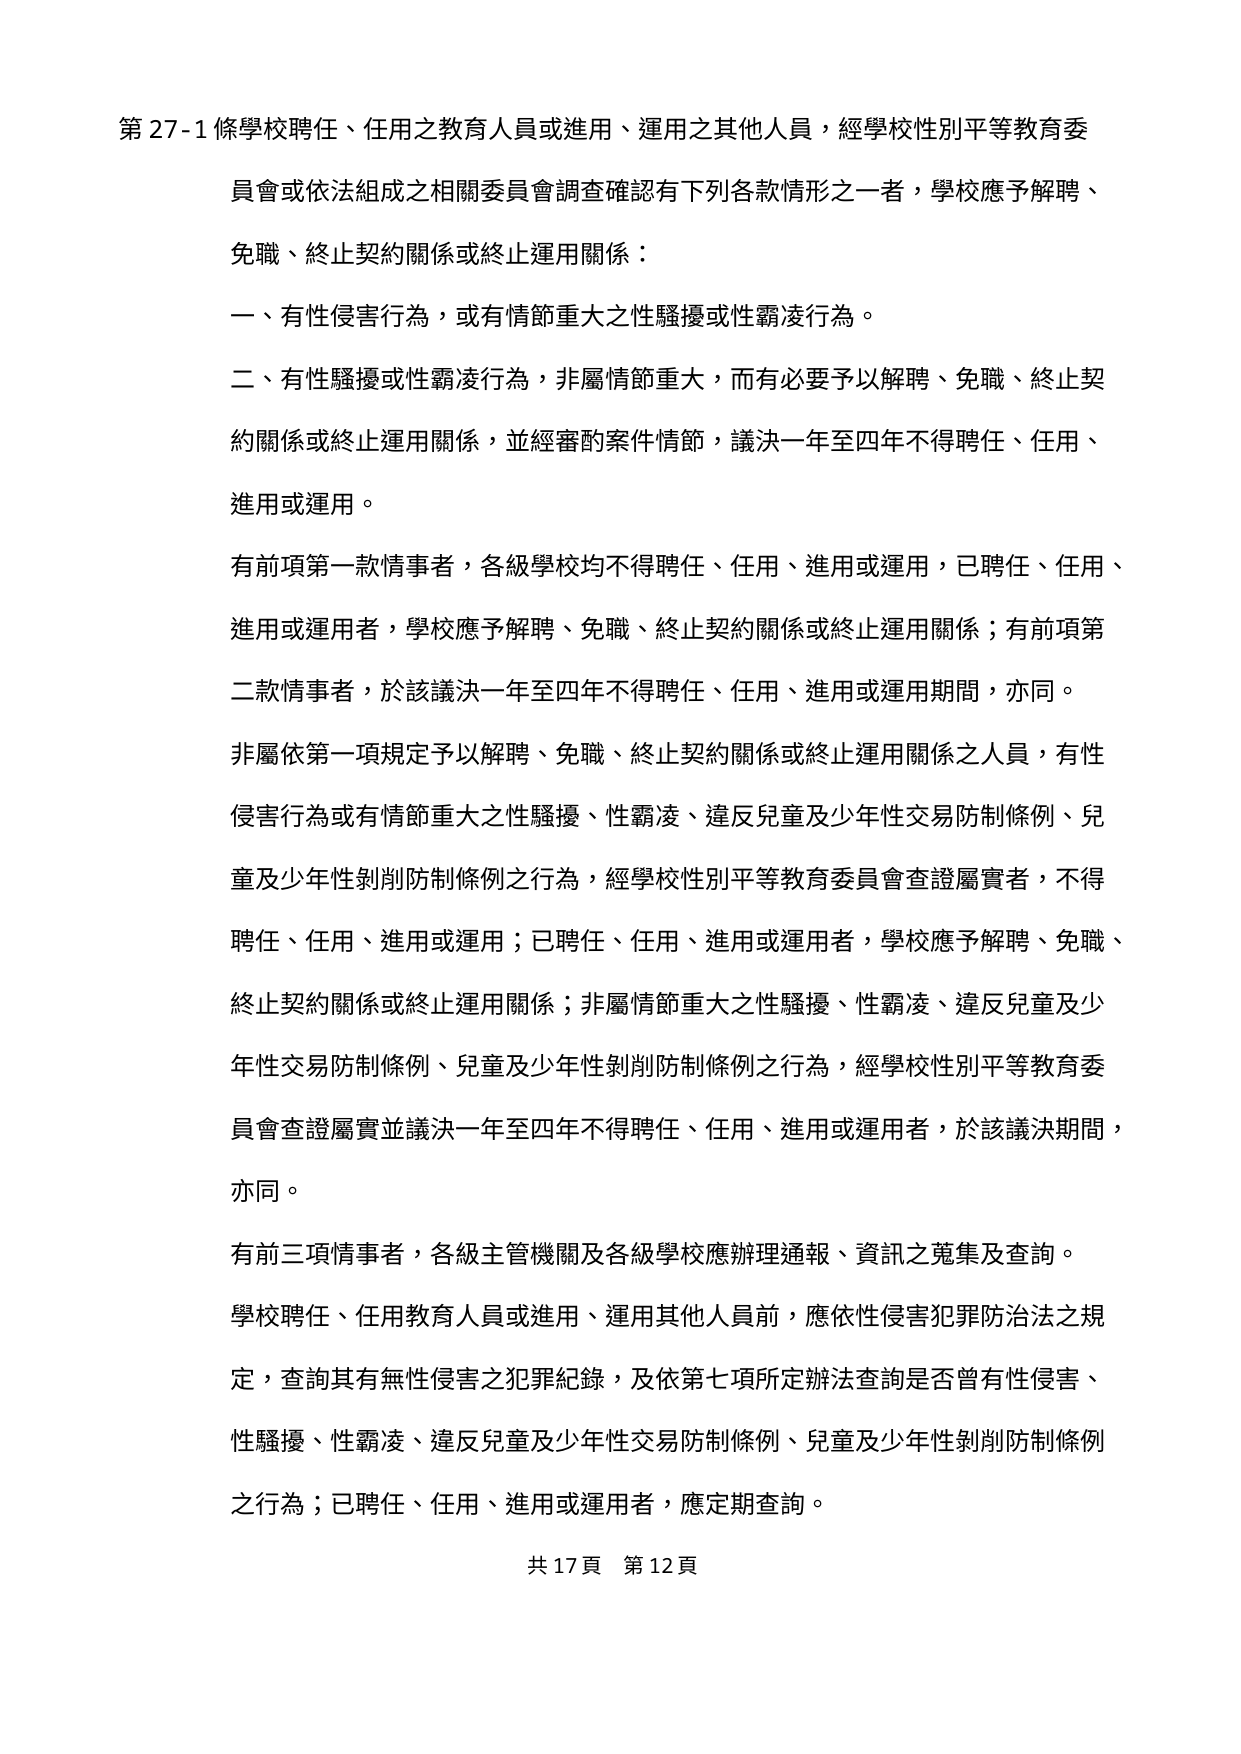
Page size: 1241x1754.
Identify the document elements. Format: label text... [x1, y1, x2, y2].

text 非屬依第一項規定予以解聘、免職、終止契約關係或終止運用關係之人員，有性侵害行為或有情節重大之性騷擾、性霸凌、違反兒童及少年性交易防制條例、兒童及少年性剝削防制條例之行為，經學校性別平等教育委員會查證屬實者，不得聘任、任用、進用或運用；已聘任、任用、進用或運用者，學校應予解聘、免職、終止契約關係或終止運用關係；非屬情節重大之性騷擾、性霸凌、違反兒童及少年性交易防制條例、兒童及少年性剝削防制條例之行為，經學校性別平等教育委員會查證屬實並議決一年至四年不得聘任、任用、進用或運用者，於該議決期間，亦同。 [231, 711, 1107, 1211]
text 有前三項情事者，各級主管機關及各級學校應辦理通報、資訊之蒐集及查詢。 [231, 1211, 1107, 1273]
text 一、有性侵害行為，或有情節重大之性騷擾或性霸凌行為。 [231, 273, 1107, 336]
text 學校聘任、任用教育人員或進用、運用其他人員前，應依性侵害犯罪防治法之規定，查詢其有無性侵害之犯罪紀錄，及依第七項所定辦法查詢是否曾有性侵害、性騷擾、性霸凌、違反兒童及少年性交易防制條例、兒童及少年性剝削防制條例之行為；已聘任、任用、進用或運用者，應定期查詢。 [231, 1273, 1107, 1523]
text 第27-1條學校聘任、任用之教育人員或進用、運用之其他人員，經學校性別平等教育委員會或依法組成之相關委員會調查確認有下列各款情形之一者，學校應予解聘、免職、終止契約關係或終止運用關係： [118, 86, 1107, 273]
text 二、有性騷擾或性霸凌行為，非屬情節重大，而有必要予以解聘、免職、終止契約關係或終止運用關係，並經審酌案件情節，議決一年至四年不得聘任、任用、進用或運用。 [231, 336, 1107, 523]
text 有前項第一款情事者，各級學校均不得聘任、任用、進用或運用，已聘任、任用、進用或運用者，學校應予解聘、免職、終止契約關係或終止運用關係；有前項第二款情事者，於該議決一年至四年不得聘任、任用、進用或運用期間，亦同。 [231, 523, 1107, 711]
